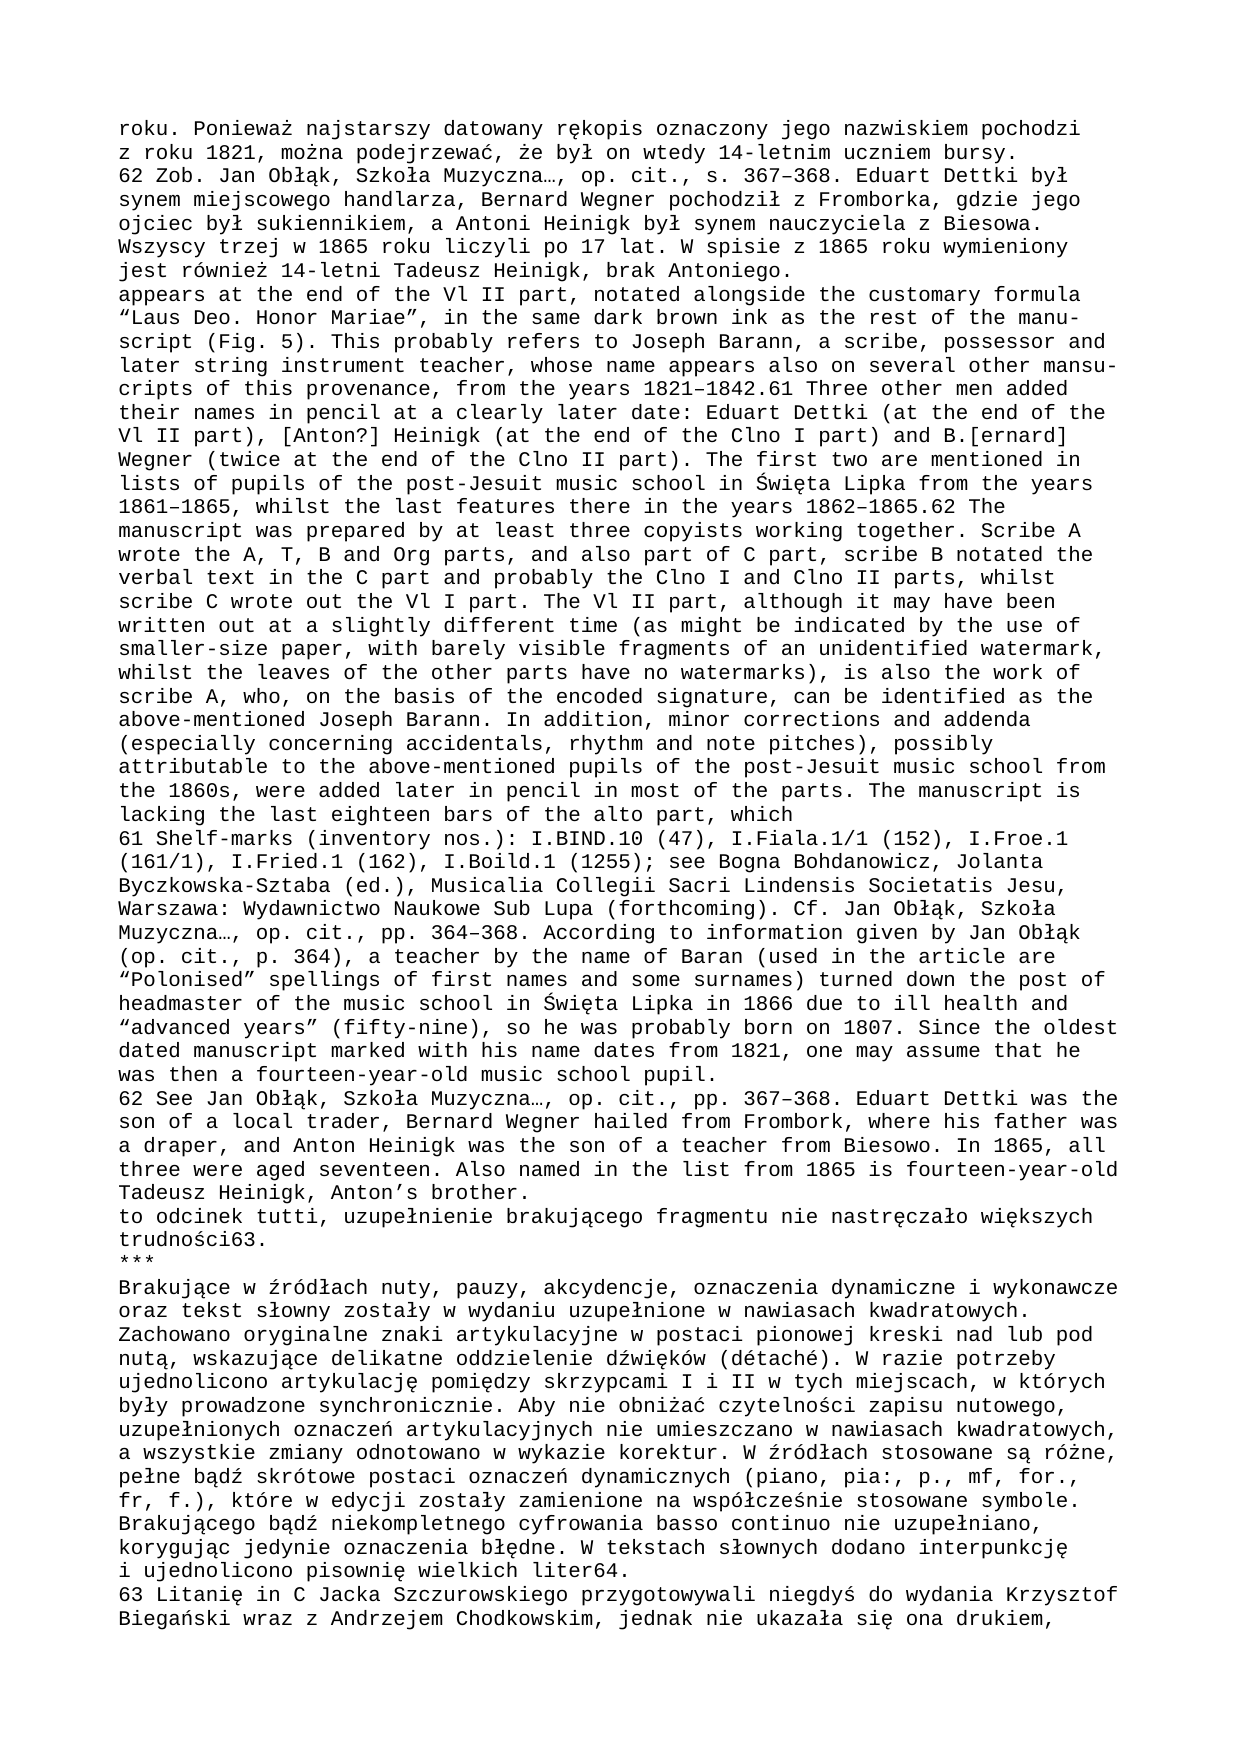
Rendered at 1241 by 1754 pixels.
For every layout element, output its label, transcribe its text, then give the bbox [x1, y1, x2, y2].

text 62 See Jan Obłąk, Szkoła Muzyczna…, op. cit., pp. 367–368. Eduart Dettki was the son of a local trader, Bernard Wegner hailed from Frombork, where his father was a draper, and Anton Heinigk was the son of a teacher from Biesowo. In 1865, all three were aged seventeen. Also named in the list from 1865 is fourteen-year-old Tadeusz Heinigk, Anton’s brother. [118, 1088, 1122, 1206]
text to odcinek tutti, uzupełnienie brakującego fragmentu nie nastręczało większych trudności63. [118, 1206, 1122, 1253]
text 63 Litanię in C Jacka Szczurowskiego przygotowywali niegdyś do wydania Krzysztof Biegański wraz z Andrzejem Chodkow­skim, jednak nie ukazała się ona drukiem, [118, 1584, 1122, 1631]
text 61 Shelf-marks (inventory nos.): I.BIND.10 (47), I.Fiala.1/1 (152), I.Froe.1 (161/1), I.Fried.1 (162), I.Boild.1 (1255); see Bogna Bohdanowicz, Jolanta Byczkowska-Sztaba (ed.), Musicalia Collegii Sacri Lindensis Societatis Jesu, Warszawa: Wydawnictwo Nauko­we Sub Lupa (forthcoming). Cf. Jan Obłąk, Szkoła Muzyczna…, op. cit., pp. 364–368. According to information given by Jan Obłąk (op. cit., p. 364), a teacher by the name of Baran (used in the ar­ticle are “Polonised” spellings of first names and some surnames) turned down the post of headmaster of the music school in Świę­ta Lipka in 1866 due to ill health and “advanced years” (fifty-nine), so he was probably born on 1807. Since the oldest dated manu­script marked with his name dates from 1821, one may assume that he was then a fourteen-year-old music school pupil. [118, 827, 1122, 1088]
text *** [118, 1253, 1122, 1277]
text 62 Zob. Jan Obłąk, Szkoła Muzyczna…, op. cit., s. 367–368. Eduart Dettki był synem miejscowego handlarza, Bernard Weg­ner pochodził z Fromborka, gdzie jego ojciec był sukiennikiem, a Antoni Heinigk był synem nauczyciela z Biesowa. Wszyscy trzej w 1865 roku liczyli po 17 lat. W spisie z 1865 roku wymieniony jest również 14-letni Tadeusz Heinigk, brak Antoniego. [118, 165, 1122, 284]
text appears at the end of the Vl II part, notated alongside the customary formula “Laus Deo. Honor Mariae”, in the same dark brown ink as the rest of the manu­script (Fig. 5). This probably refers to Joseph Barann, a scribe, possessor and later string instrument teach­er, whose name appears also on several other mansu­cripts of this provenance, from the years 1821–1842.61 Three other men added their names in pencil at a clearly later date: Eduart Dettki (at the end of the Vl II part), [Anton?] Heinigk (at the end of the Clno I part) and B.[ernard] Wegner (twice at the end of the Clno II part). The first two are mentioned in lists of pupils of the post-Jesuit music school in Święta Lipka from the years 1861–1865, whilst the last features there in the years 1862–1865.62 The manuscript was prepared by at least three copyists working together. Scribe A wrote the A, T, B and Org parts, and also part of C part, scribe B notated the verbal text in the C part and probably the Clno I and Clno II parts, whilst scribe C wrote out the Vl I part. The Vl II part, although it may have been written out at a slightly different time (as might be indicated by the use of smaller-size pa­per, with barely visible fragments of an unidentified watermark, whilst the leaves of the other parts have no watermarks), is also the work of scribe A, who, on the basis of the encoded signature, can be identified as the above-mentioned Joseph Barann. In addition, minor corrections and addenda (especially concern­ing accidentals, rhythm and note pitches), possibly attributable to the above-mentioned pupils of the post-Jesuit music school from the 1860s, were added later in pencil in most of the parts. The manuscript is lacking the last eighteen bars of the alto part, which [118, 284, 1122, 827]
text Brakujące w źródłach nuty, pauzy, akcydencje, oznaczenia dynamiczne i wykonawcze oraz tekst słowny zostały w wydaniu uzupełnione w nawiasach kwadratowych. Zachowano oryginalne znaki artyku­lacyjne w postaci pionowej kreski nad lub pod nutą, wskazujące delikatne oddzielenie dźwięków (détaché). W razie potrzeby ujednolicono artykulację pomiędzy skrzypcami I i II w tych miejscach, w których były prowadzone synchronicznie. Aby nie obniżać czytel­ności zapisu nutowego, uzupełnionych oznaczeń ar­tykulacyjnych nie umieszczano w nawiasach kwadra­towych, a wszystkie zmiany odnotowano w wykazie korektur. W źródłach stosowane są różne, pełne bądź skrótowe postaci oznaczeń dynamicznych (piano, pia:, p., mf, for., fr, f.), które w edycji zostały zamienio­ne na współcześnie stosowane symbole. Brakującego bądź niekompletnego cyfrowania basso continuo nie uzupełniano, korygując jedynie oznaczenia błędne. W tekstach słownych dodano interpunkcję i ujedno­licono pisownię wielkich liter64. [118, 1277, 1122, 1584]
text roku. Ponieważ najstarszy datowany rękopis oznaczony jego nazwi­skiem pochodzi z roku 1821, można podejrzewać, że był on wtedy 14-letnim uczniem bursy. [118, 118, 1122, 165]
